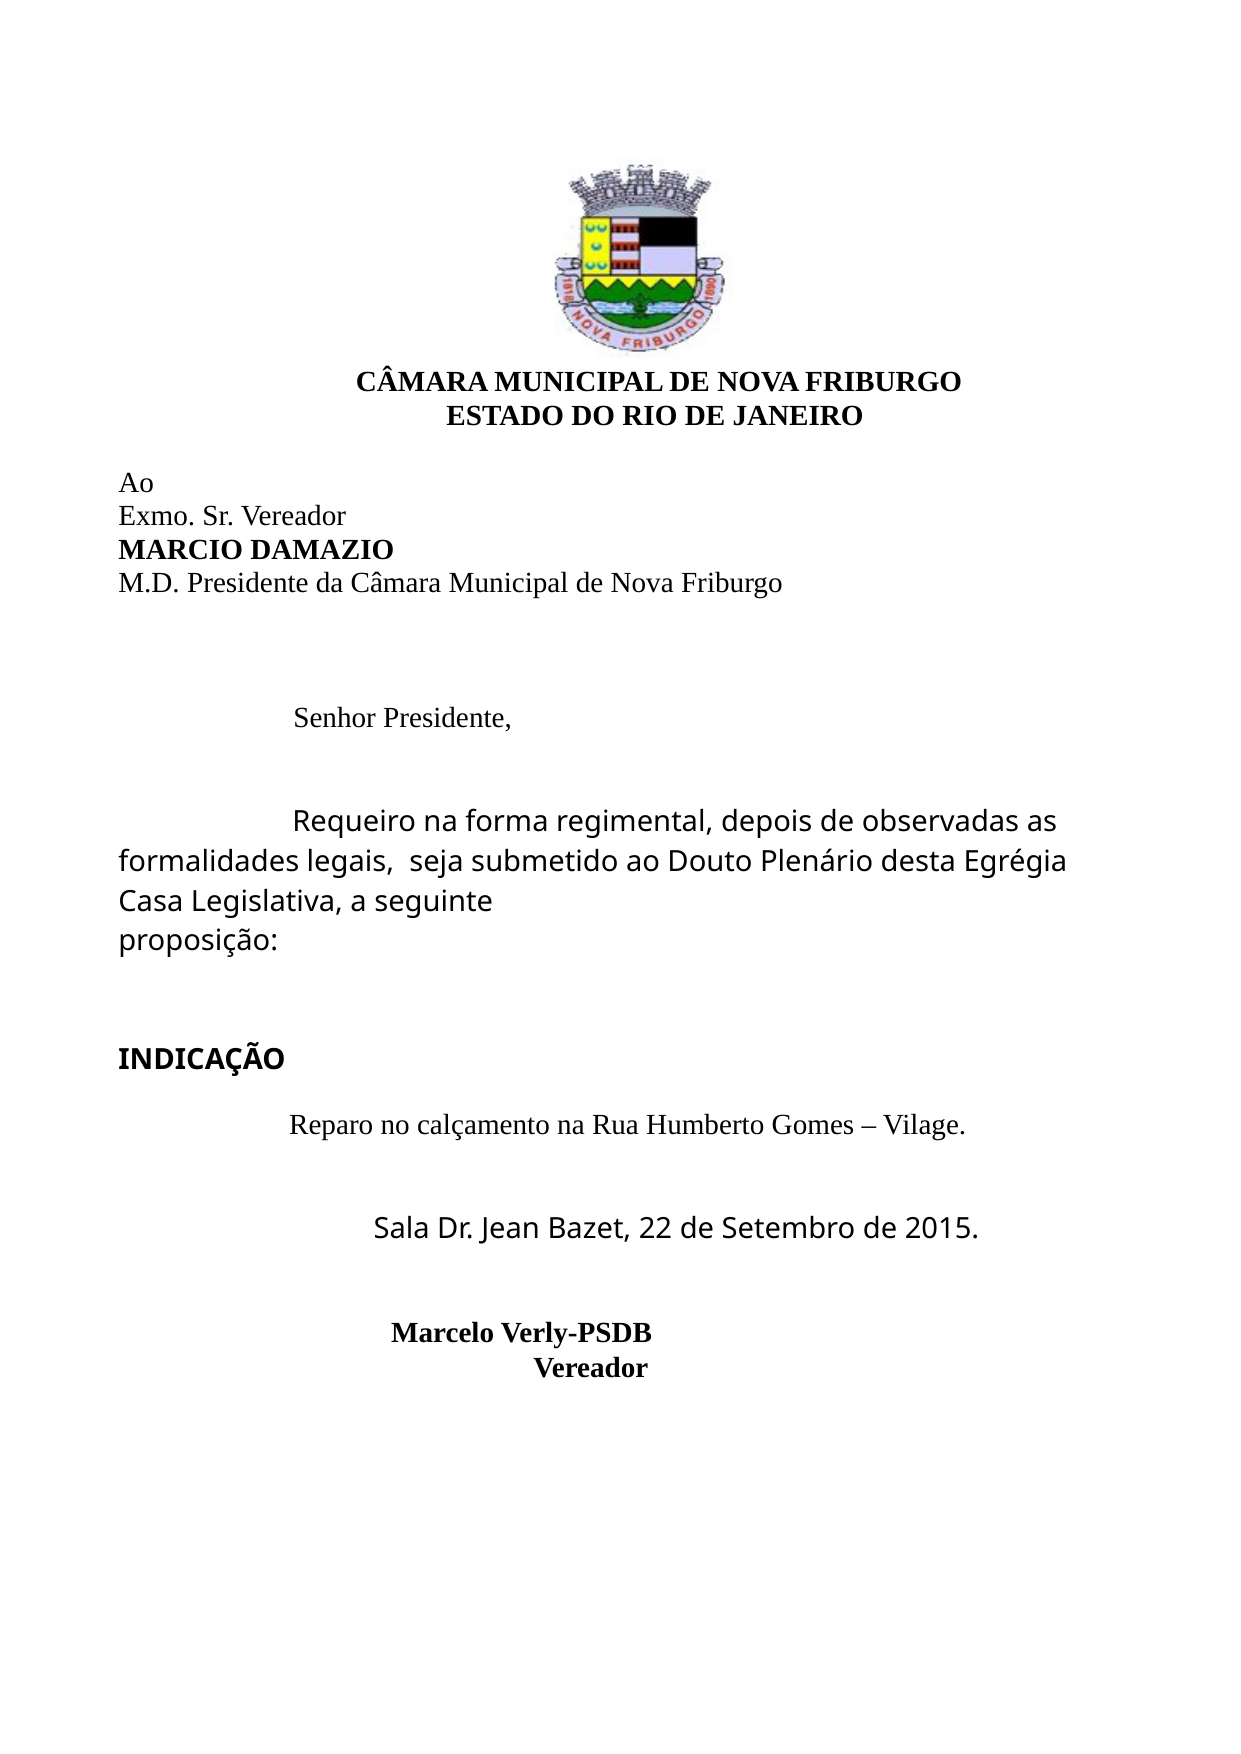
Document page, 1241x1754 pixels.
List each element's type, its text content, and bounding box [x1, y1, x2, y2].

text Sala Dr. Jean Bazet, 22 de Setembro de 2015. [118, 1208, 1122, 1247]
text Marcelo Verly-PSDB [118, 1315, 1122, 1350]
text CÂMARA MUNICIPAL DE NOVA FRIBURGO [118, 118, 1122, 398]
text INDICAÇÃO [118, 1038, 1122, 1078]
text Vereador [118, 1350, 1122, 1383]
text Requeiro na forma regimental, depois de observadas as formalidades legais, seja submetido ao Douto Plenário desta Egrégia Casa Legislativa, a seguinte [118, 800, 1122, 919]
text Exmo. Sr. Vereador [118, 498, 1122, 532]
text ESTADO DO RIO DE JANEIRO [118, 398, 1122, 431]
text Reparo no calçamento na Rua Humberto Gomes – Vilage. [118, 1107, 1122, 1141]
text Ao [118, 465, 1122, 498]
text Senhor Presidente, [118, 700, 1122, 733]
text MARCIO DAMAZIO [118, 532, 1122, 566]
text M.D. Presidente da Câmara Municipal de Nova Friburgo [118, 566, 1122, 599]
text proposição: [118, 919, 1122, 959]
